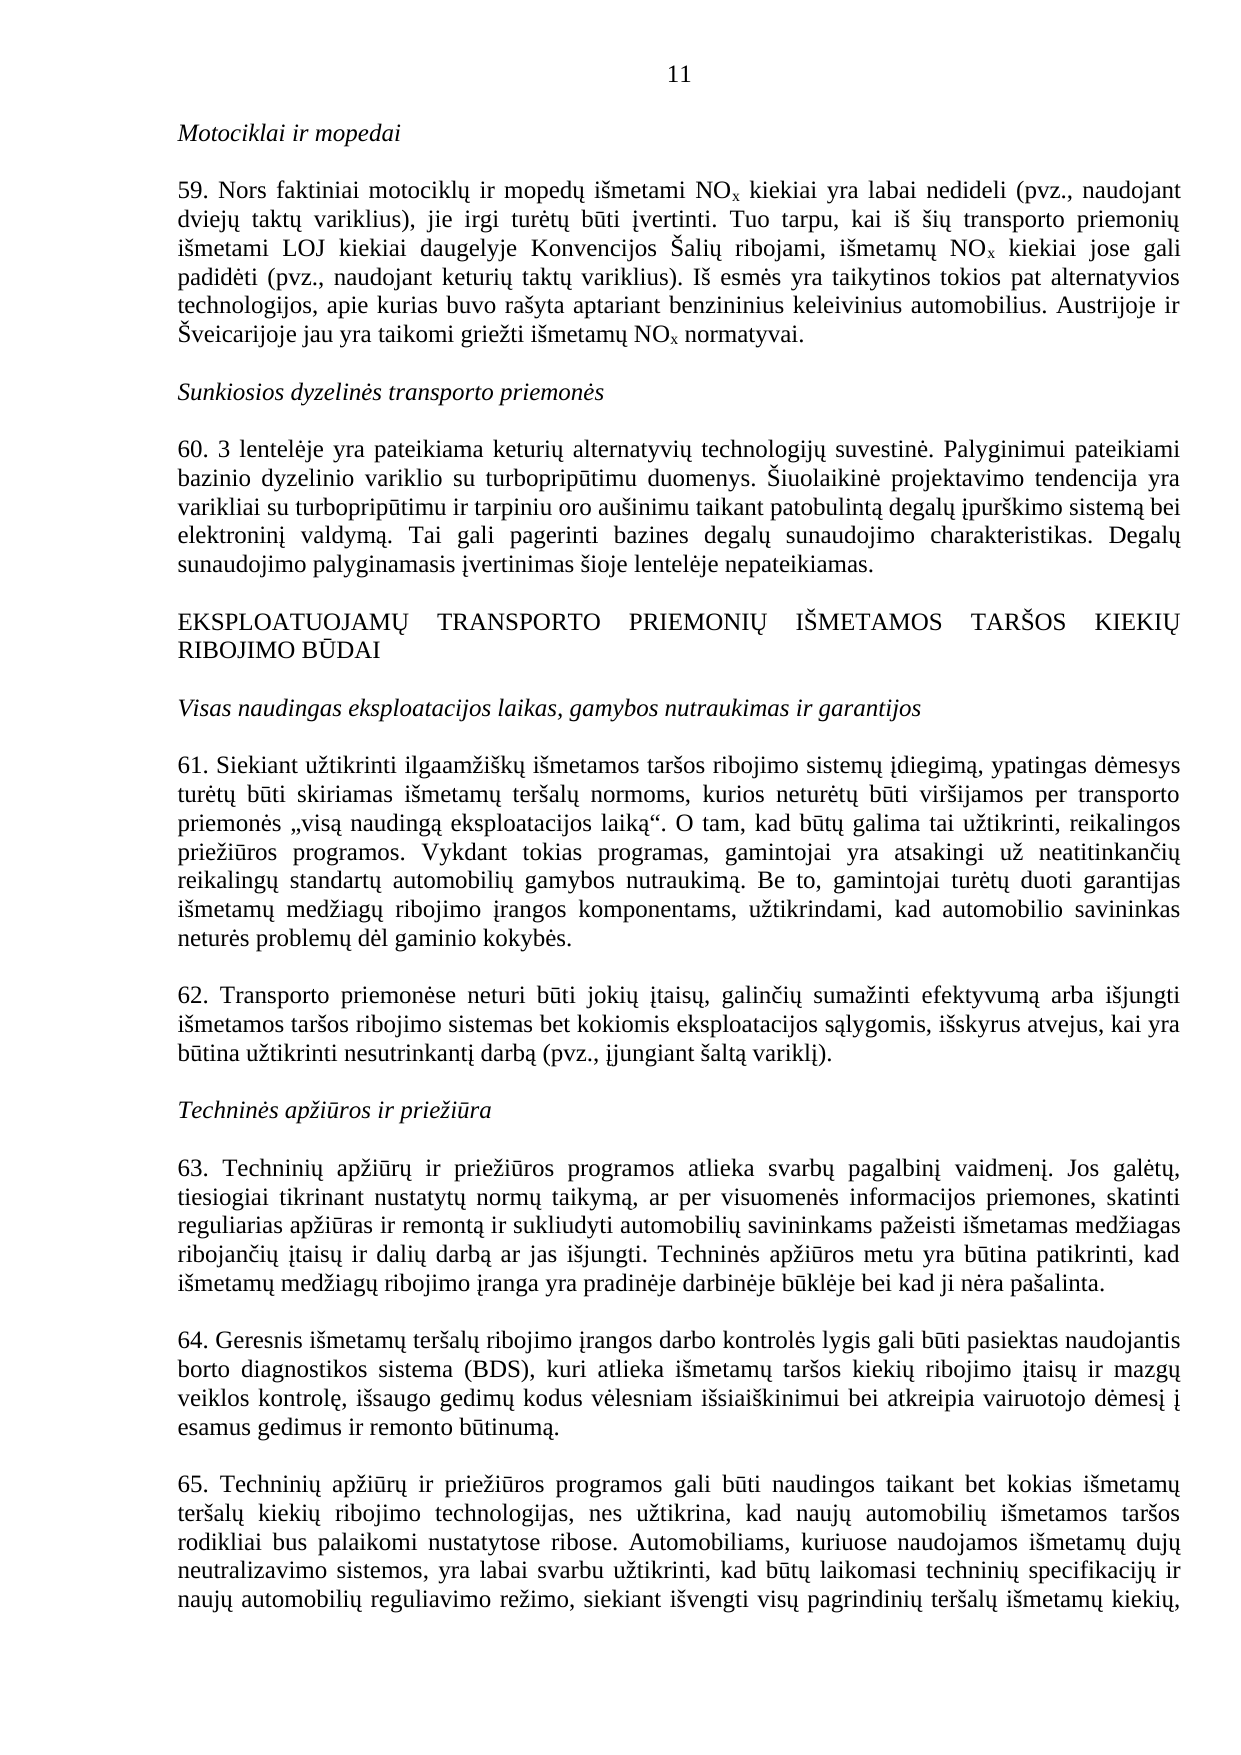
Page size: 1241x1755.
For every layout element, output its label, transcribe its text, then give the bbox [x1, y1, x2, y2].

text 60. 3 lentelėje yra pateikiama keturių alternatyvių technologijų suvestinė. Palyginimui pateikiami bazinio dyzelinio variklio su turbopripūtimu duomenys. Šiuolaikinė projektavimo tendencija yra varikliai su turbopripūtimu ir tarpiniu oro aušinimu taikant patobulintą degalų įpurškimo sistemą bei elektroninį valdymą. Tai gali pagerinti bazines degalų sunaudojimo charakteristikas. Degalų sunaudojimo palyginamasis įvertinimas šioje lentelėje nepateikiamas. [177, 434, 1181, 578]
text 64. Geresnis išmetamų teršalų ribojimo įrangos darbo kontrolės lygis gali būti pasiektas naudojantis borto diagnostikos sistema (BDS), kuri atlieka išmetamų taršos kiekių ribojimo įtaisų ir mazgų veiklos kontrolę, išsaugo gedimų kodus vėlesniam išsiaiškinimui bei atkreipia vairuotojo dėmesį į esamus gedimus ir remonto būtinumą. [177, 1326, 1181, 1441]
text 61. Siekiant užtikrinti ilgaamžiškų išmetamos taršos ribojimo sistemų įdiegimą, ypatingas dėmesys turėtų būti skiriamas išmetamų teršalų normoms, kurios neturėtų būti viršijamos per transporto priemonės „visą naudingą eksploatacijos laiką“. O tam, kad būtų galima tai užtikrinti, reikalingos priežiūros programos. Vykdant tokias programas, gamintojai yra atsakingi už neatitinkančių reikalingų standartų automobilių gamybos nutraukimą. Be to, gamintojai turėtų duoti garantijas išmetamų medžiagų ribojimo įrangos komponentams, užtikrindami, kad automobilio savininkas neturės problemų dėl gaminio kokybės. [177, 751, 1181, 952]
text 59. Nors faktiniai motociklų ir mopedų išmetami NOx kiekiai yra labai nedideli (pvz., naudojant dviejų taktų variklius), jie irgi turėtų būti įvertinti. Tuo tarpu, kai iš šių transporto priemonių išmetami LOJ kiekiai daugelyje Konvencijos Šalių ribojami, išmetamų NOx kiekiai jose gali padidėti (pvz., naudojant keturių taktų variklius). Iš esmės yra taikytinos tokios pat alternatyvios technologijos, apie kurias buvo rašyta aptariant benzininius keleivinius automobilius. Austrijoje ir Šveicarijoje jau yra taikomi griežti išmetamų NOx normatyvai. [177, 176, 1181, 348]
text 65. Techninių apžiūrų ir priežiūros programos gali būti naudingos taikant bet kokias išmetamų teršalų kiekių ribojimo technologijas, nes užtikrina, kad naujų automobilių išmetamos taršos rodikliai bus palaikomi nustatytose ribose. Automobiliams, kuriuose naudojamos išmetamų dujų neutralizavimo sistemos, yra labai svarbu užtikrinti, kad būtų laikomasi techninių specifikacijų ir naujų automobilių reguliavimo režimo, siekiant išvengti visų pagrindinių teršalų išmetamų kiekių, [177, 1469, 1181, 1613]
text Sunkiosios dyzelinės transporto priemonės [177, 377, 1181, 406]
text 63. Techninių apžiūrų ir priežiūros programos atlieka svarbų pagalbinį vaidmenį. Jos galėtų, tiesiogiai tikrinant nustatytų normų taikymą, ar per visuomenės informacijos priemones, skatinti reguliarias apžiūras ir remontą ir sukliudyti automobilių savininkams pažeisti išmetamas medžiagas ribojančių įtaisų ir dalių darbą ar jas išjungti. Techninės apžiūros metu yra būtina patikrinti, kad išmetamų medžiagų ribojimo įranga yra pradinėje darbinėje būklėje bei kad ji nėra pašalinta. [177, 1153, 1181, 1297]
text 62. Transporto priemonėse neturi būti jokių įtaisų, galinčių sumažinti efektyvumą arba išjungti išmetamos taršos ribojimo sistemas bet kokiomis eksploatacijos sąlygomis, išskyrus atvejus, kai yra būtina užtikrinti nesutrinkantį darbą (pvz., įjungiant šaltą variklį). [177, 981, 1181, 1067]
text EKSPLOATUOJAMŲ TRANSPORTO PRIEMONIŲ IŠMETAMOS TARŠOS KIEKIŲ RIBOJIMO BŪDAI [177, 607, 1181, 664]
text Visas naudingas eksploatacijos laikas, gamybos nutraukimas ir garantijos [177, 693, 1181, 722]
text Motociklai ir mopedai [177, 118, 1181, 147]
text Techninės apžiūros ir priežiūra [177, 1096, 1181, 1124]
